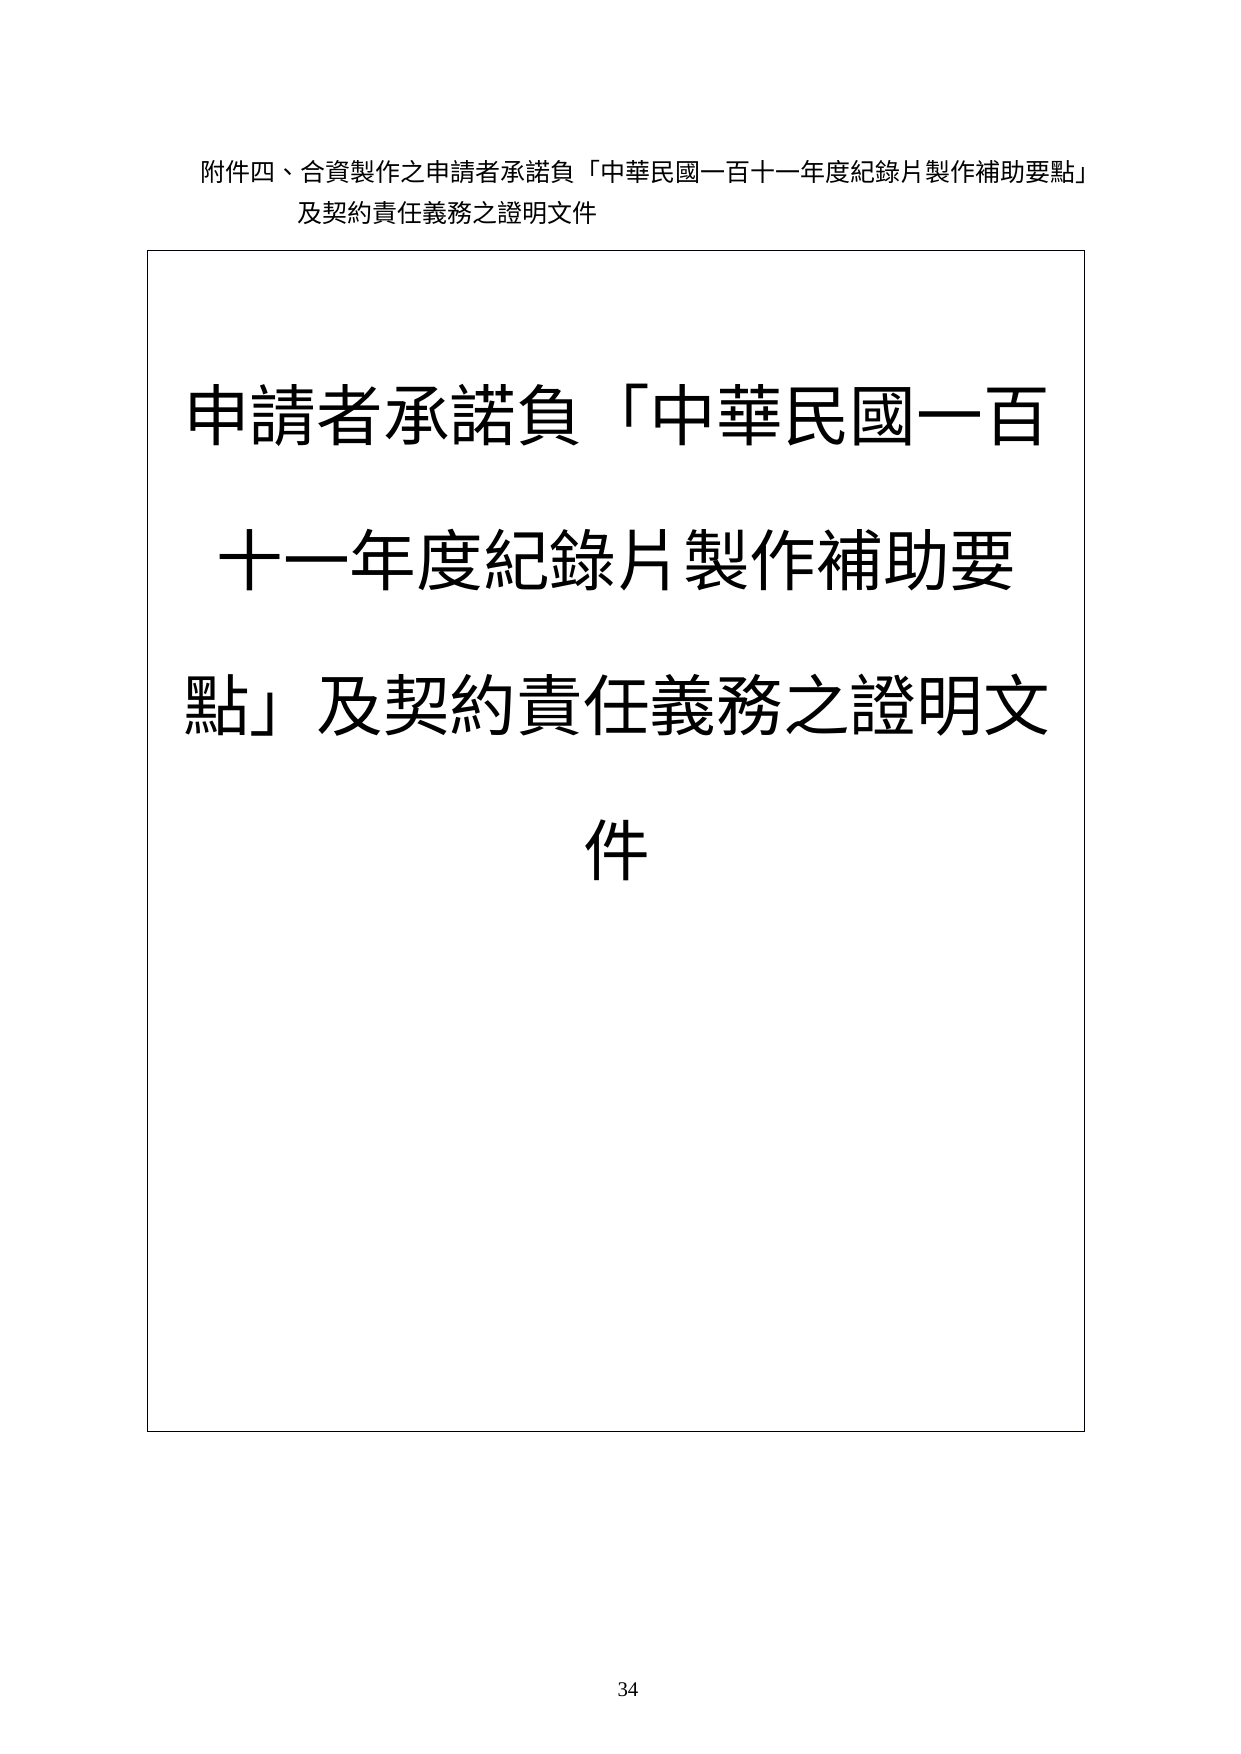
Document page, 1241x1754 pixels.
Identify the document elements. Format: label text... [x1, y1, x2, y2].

subtitle 附件四、合資製作之申請者承諾負「中華民國一百十一年度紀錄片製作補助要點」及契約責任義務之證明文件 [200, 148, 1107, 231]
table_header 申請者承諾負「中華民國一百十一年度紀錄片製作補助要點」及契約責任義務之證明文件 [148, 251, 1084, 1431]
